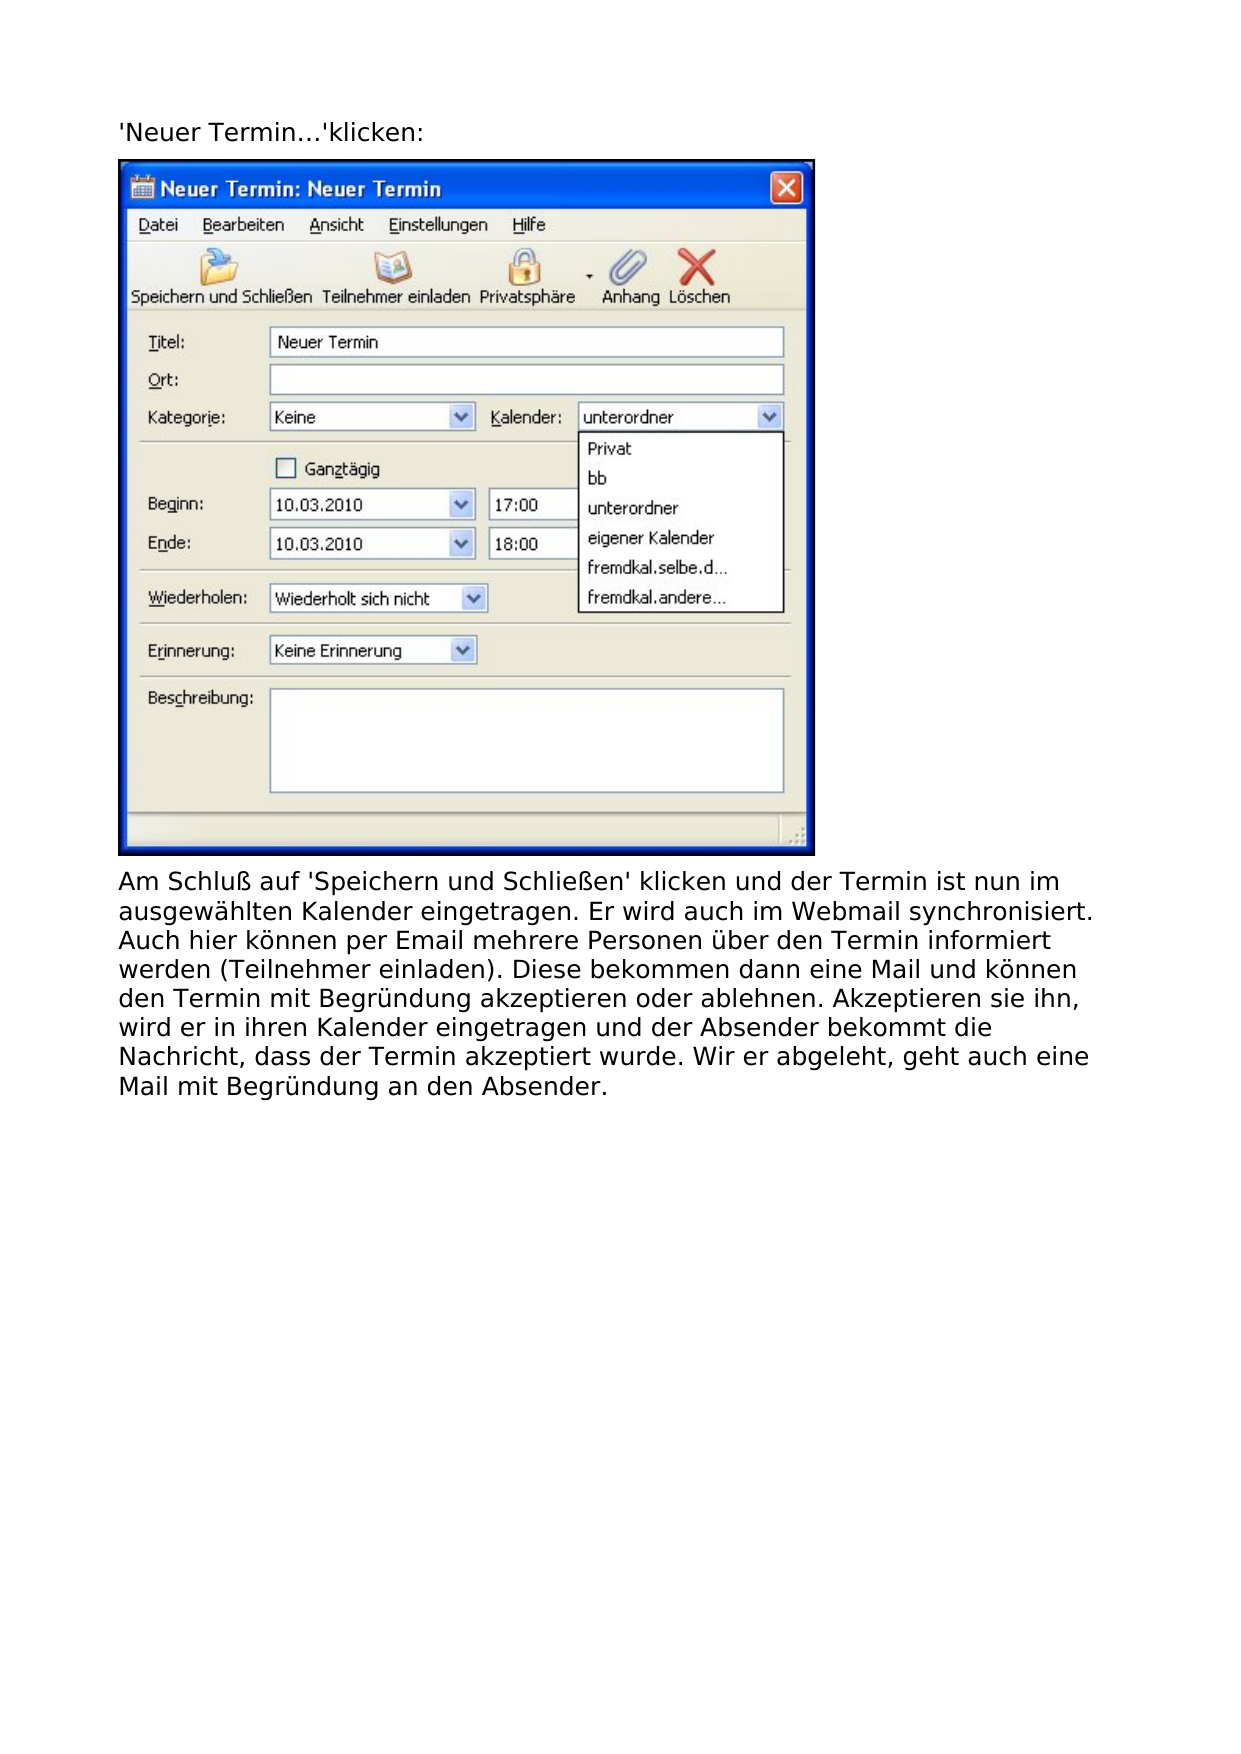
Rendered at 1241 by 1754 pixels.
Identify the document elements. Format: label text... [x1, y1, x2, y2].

picture [118, 159, 815, 856]
text Am Schluß auf 'Speichern und Schließen' klicken und der Termin ist nun im ausgewählten Kalender eingetragen. Er wird auch im Webmail synchronisiert. Auch hier können per Email mehrere Personen über den Termin informiert werden (Teilnehmer einladen). Diese bekommen dann eine Mail und können den Termin mit Begründung akzeptieren oder ablehnen. Akzeptieren sie ihn, wird er in ihren Kalender eingetragen und der Absender bekommt die Nachricht, dass der Termin akzeptiert wurde. Wir er abgeleht, geht auch eine Mail mit Begründung an den Absender. [118, 868, 1122, 1101]
text 'Neuer Termin…'klicken: [118, 118, 1122, 147]
